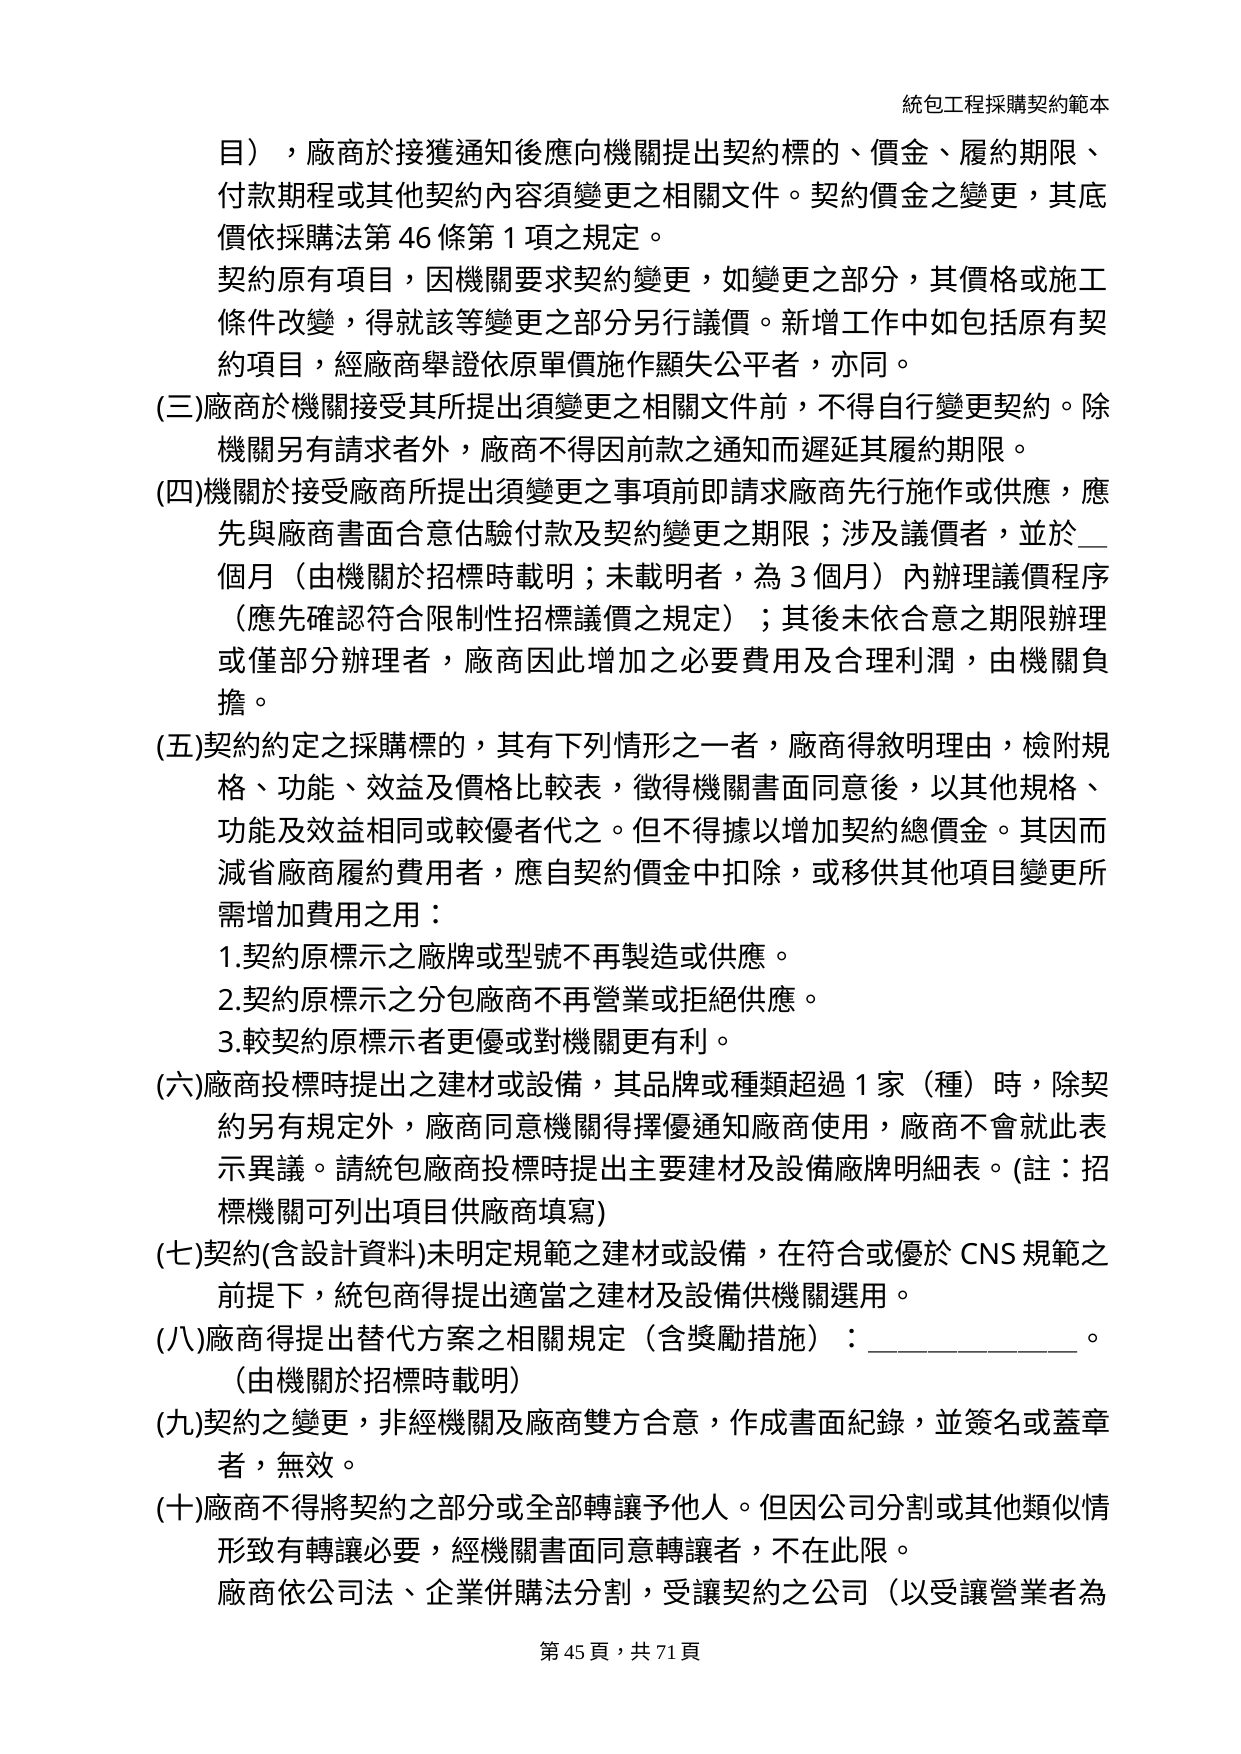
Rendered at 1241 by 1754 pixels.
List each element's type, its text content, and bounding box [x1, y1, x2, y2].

text (十)廠商不得將契約之部分或全部轉讓予他人。但因公司分割或其他類似情形致有轉讓必要，經機關書面同意轉讓者，不在此限。 [156, 1485, 1110, 1569]
text 廠商依公司法、企業併購法分割，受讓契約之公司（以受讓營業者為 [217, 1569, 1110, 1612]
text (六)廠商投標時提出之建材或設備，其品牌或種類超過1家（種）時，除契約另有規定外，廠商同意機關得擇優通知廠商使用，廠商不會就此表示異議。請統包廠商投標時提出主要建材及設備廠牌明細表。(註：招標機關可列出項目供廠商填寫) [156, 1061, 1110, 1231]
text (九)契約之變更，非經機關及廠商雙方合意，作成書面紀錄，並簽名或蓋章者，無效。 [156, 1400, 1110, 1485]
text (七)契約(含設計資料)未明定規範之建材或設備，在符合或優於CNS規範之前提下，統包商得提出適當之建材及設備供機關選用。 [156, 1231, 1110, 1315]
text 3.較契約原標示者更優或對機關更有利。 [217, 1019, 1110, 1061]
text 2.契約原標示之分包廠商不再營業或拒絕供應。 [217, 976, 1110, 1019]
text 契約原有項目，因機關要求契約變更，如變更之部分，其價格或施工條件改變，得就該等變更之部分另行議價。新增工作中如包括原有契約項目，經廠商舉證依原單價施作顯失公平者，亦同。 [217, 257, 1110, 384]
text (五)契約約定之採購標的，其有下列情形之一者，廠商得敘明理由，檢附規格、功能、效益及價格比較表，徵得機關書面同意後，以其他規格、功能及效益相同或較優者代之。但不得據以增加契約總價金。其因而減省廠商履約費用者，應自契約價金中扣除，或移供其他項目變更所需增加費用之用： [156, 722, 1110, 934]
text 目），廠商於接獲通知後應向機關提出契約標的、價金、履約期限、付款期程或其他契約內容須變更之相關文件。契約價金之變更，其底價依採購法第46條第1項之規定。 [156, 130, 1110, 257]
text 1.契約原標示之廠牌或型號不再製造或供應。 [217, 934, 1110, 976]
text (四)機關於接受廠商所提出須變更之事項前即請求廠商先行施作或供應，應先與廠商書面合意估驗付款及契約變更之期限；涉及議價者，並於＿個月（由機關於招標時載明；未載明者，為3個月）內辦理議價程序（應先確認符合限制性招標議價之規定）；其後未依合意之期限辦理或僅部分辦理者，廠商因此增加之必要費用及合理利潤，由機關負擔。 [156, 468, 1110, 722]
text (八)廠商得提出替代方案之相關規定（含獎勵措施）：＿＿＿＿＿＿＿。（由機關於招標時載明） [156, 1315, 1110, 1400]
text (三)廠商於機關接受其所提出須變更之相關文件前，不得自行變更契約。除機關另有請求者外，廠商不得因前款之通知而遲延其履約期限。 [156, 384, 1110, 468]
